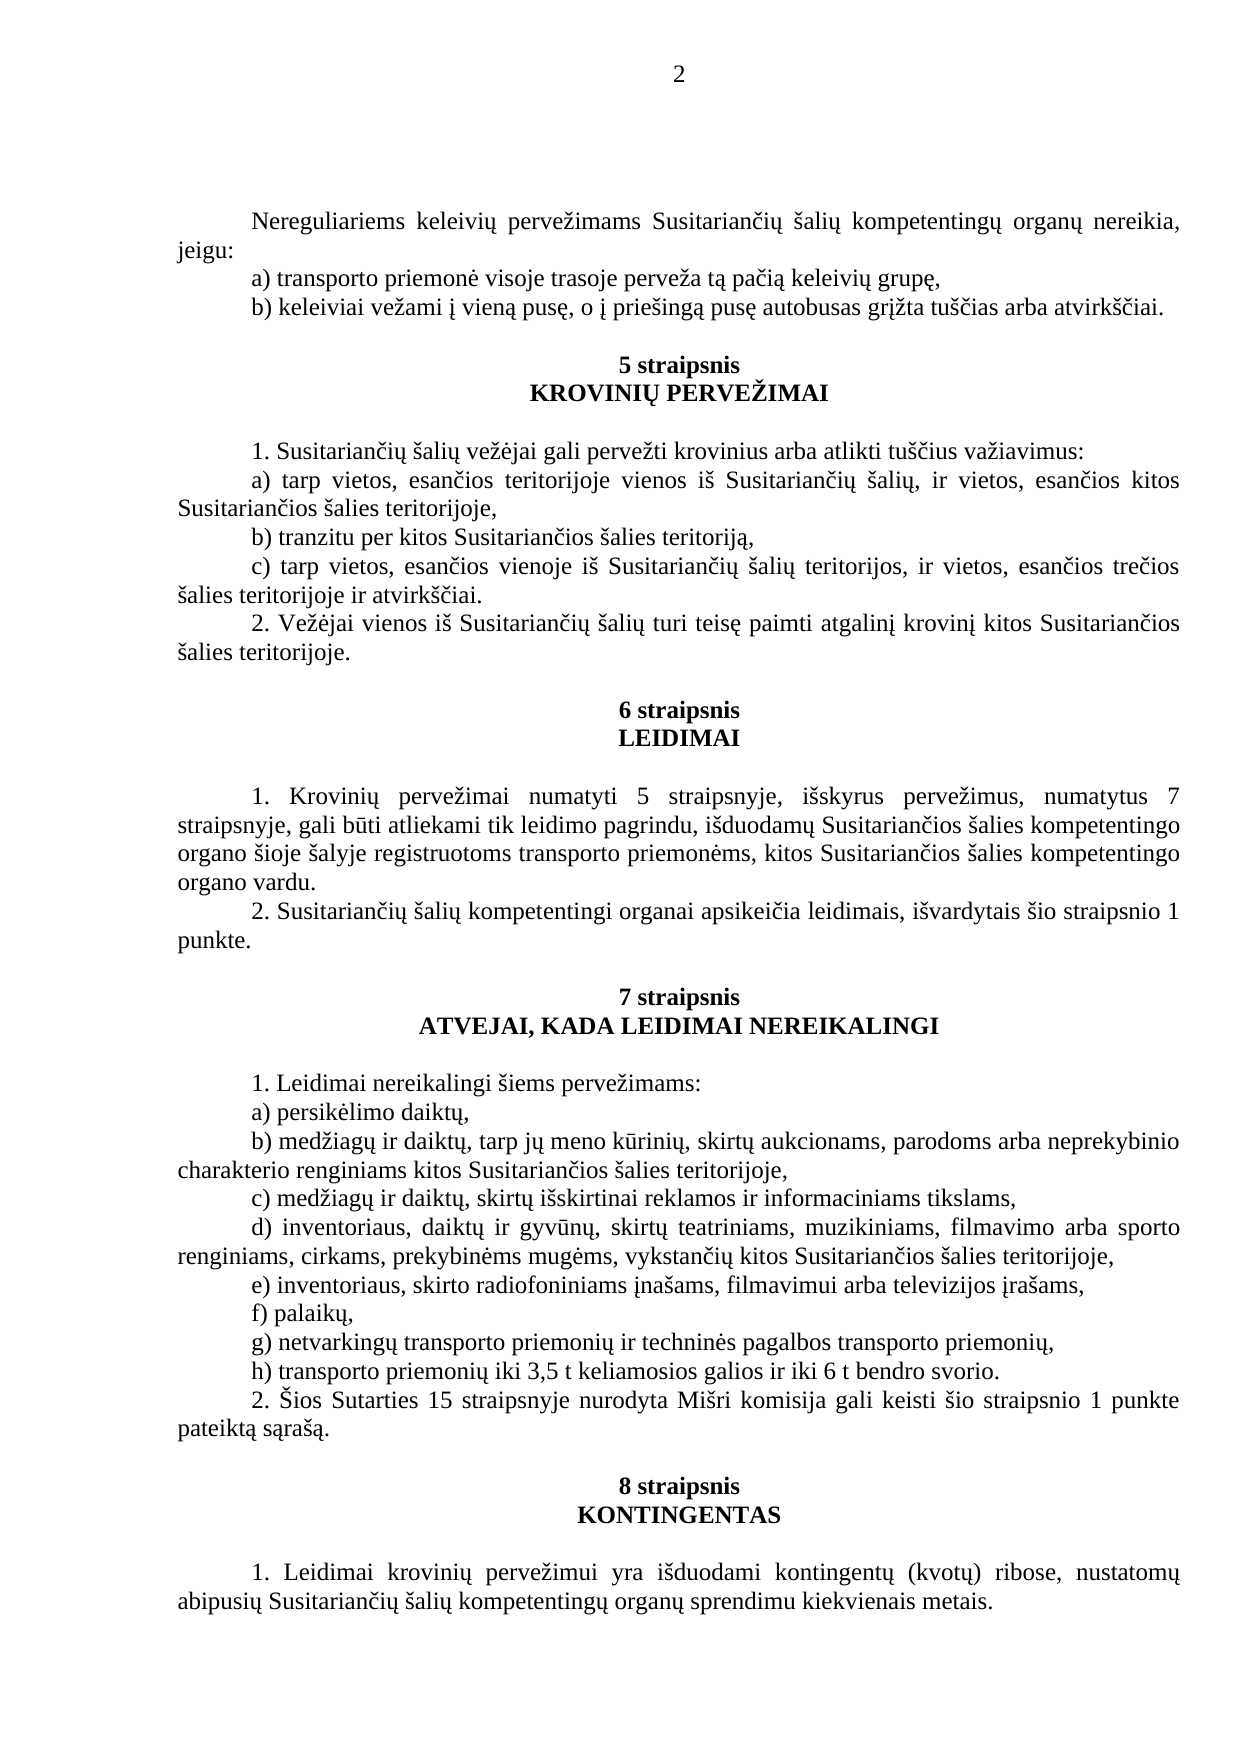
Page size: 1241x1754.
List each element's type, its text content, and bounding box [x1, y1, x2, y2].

text Kontingentas [177, 1500, 1181, 1528]
text g) netvarkingų transporto priemonių ir techninės pagalbos transporto priemonių, [177, 1327, 1181, 1356]
text 1. Susitariančių šalių vežėjai gali pervežti krovinius arba atlikti tuščius važiavimus: [177, 436, 1181, 465]
text 2. Šios Sutarties 15 straipsnyje nurodyta Mišri komisija gali keisti šio straipsnio 1 punkte pateiktą sąrašą. [177, 1385, 1181, 1442]
text 1. Leidimai krovinių pervežimui yra išduodami kontingentų (kvotų) ribose, nustatomų abipusių Susitariančių šalių kompetentingų organų sprendimu kiekvienais metais. [177, 1557, 1181, 1615]
text 1. Leidimai nereikalingi šiems pervežimams: [177, 1068, 1181, 1097]
text a) persikėlimo daiktų, [177, 1097, 1181, 1126]
text 5 straipsnis [177, 350, 1181, 378]
text 6 straipsnis [177, 695, 1181, 723]
text c) medžiagų ir daiktų, skirtų išskirtinai reklamos ir informaciniams tikslams, [177, 1183, 1181, 1212]
text 2. Vežėjai vienos iš Susitariančių šalių turi teisę paimti atgalinį krovinį kitos Susitariančios šalies teritorijoje. [177, 608, 1181, 666]
text Leidimai [177, 723, 1181, 752]
text f) palaikų, [177, 1298, 1181, 1327]
text b) keleiviai vežami į vieną pusę, o į priešingą pusę autobusas grįžta tuščias arba atvirkščiai. [177, 292, 1181, 321]
text 1. Krovinių pervežimai numatyti 5 straipsnyje, išskyrus pervežimus, numatytus 7 straipsnyje, gali būti atliekami tik leidimo pagrindu, išduodamų Susitariančios šalies kompetentingo organo šioje šalyje registruotoms transporto priemonėms, kitos Susitariančios šalies kompetentingo organo vardu. [177, 781, 1181, 896]
text Nereguliariems keleivių pervežimams Susitariančių šalių kompetentingų organų nereikia, jeigu: [177, 206, 1181, 263]
text Krovinių pervežimai [177, 378, 1181, 407]
text b) tranzitu per kitos Susitariančios šalies teritoriją, [177, 522, 1181, 551]
text b) medžiagų ir daiktų, tarp jų meno kūrinių, skirtų aukcionams, parodoms arba neprekybinio charakterio renginiams kitos Susitariančios šalies teritorijoje, [177, 1126, 1181, 1183]
text c) tarp vietos, esančios vienoje iš Susitariančių šalių teritorijos, ir vietos, esančios trečios šalies teritorijoje ir atvirkščiai. [177, 551, 1181, 608]
text 7 straipsnis [177, 982, 1181, 1011]
text e) inventoriaus, skirto radiofoniniams įnašams, filmavimui arba televizijos įrašams, [177, 1270, 1181, 1298]
text Atvejai, kada leidimai nereikalingi [177, 1011, 1181, 1040]
text a) transporto priemonė visoje trasoje perveža tą pačią keleivių grupę, [177, 263, 1181, 292]
text d) inventoriaus, daiktų ir gyvūnų, skirtų teatriniams, muzikiniams, filmavimo arba sporto renginiams, cirkams, prekybinėms mugėms, vykstančių kitos Susitariančios šalies teritorijoje, [177, 1212, 1181, 1270]
text h) transporto priemonių iki 3,5 t keliamosios galios ir iki 6 t bendro svorio. [177, 1356, 1181, 1385]
text a) tarp vietos, esančios teritorijoje vienos iš Susitariančių šalių, ir vietos, esančios kitos Susitariančios šalies teritorijoje, [177, 465, 1181, 522]
text 8 straipsnis [177, 1471, 1181, 1500]
text 2. Susitariančių šalių kompetentingi organai apsikeičia leidimais, išvardytais šio straipsnio 1 punkte. [177, 896, 1181, 953]
